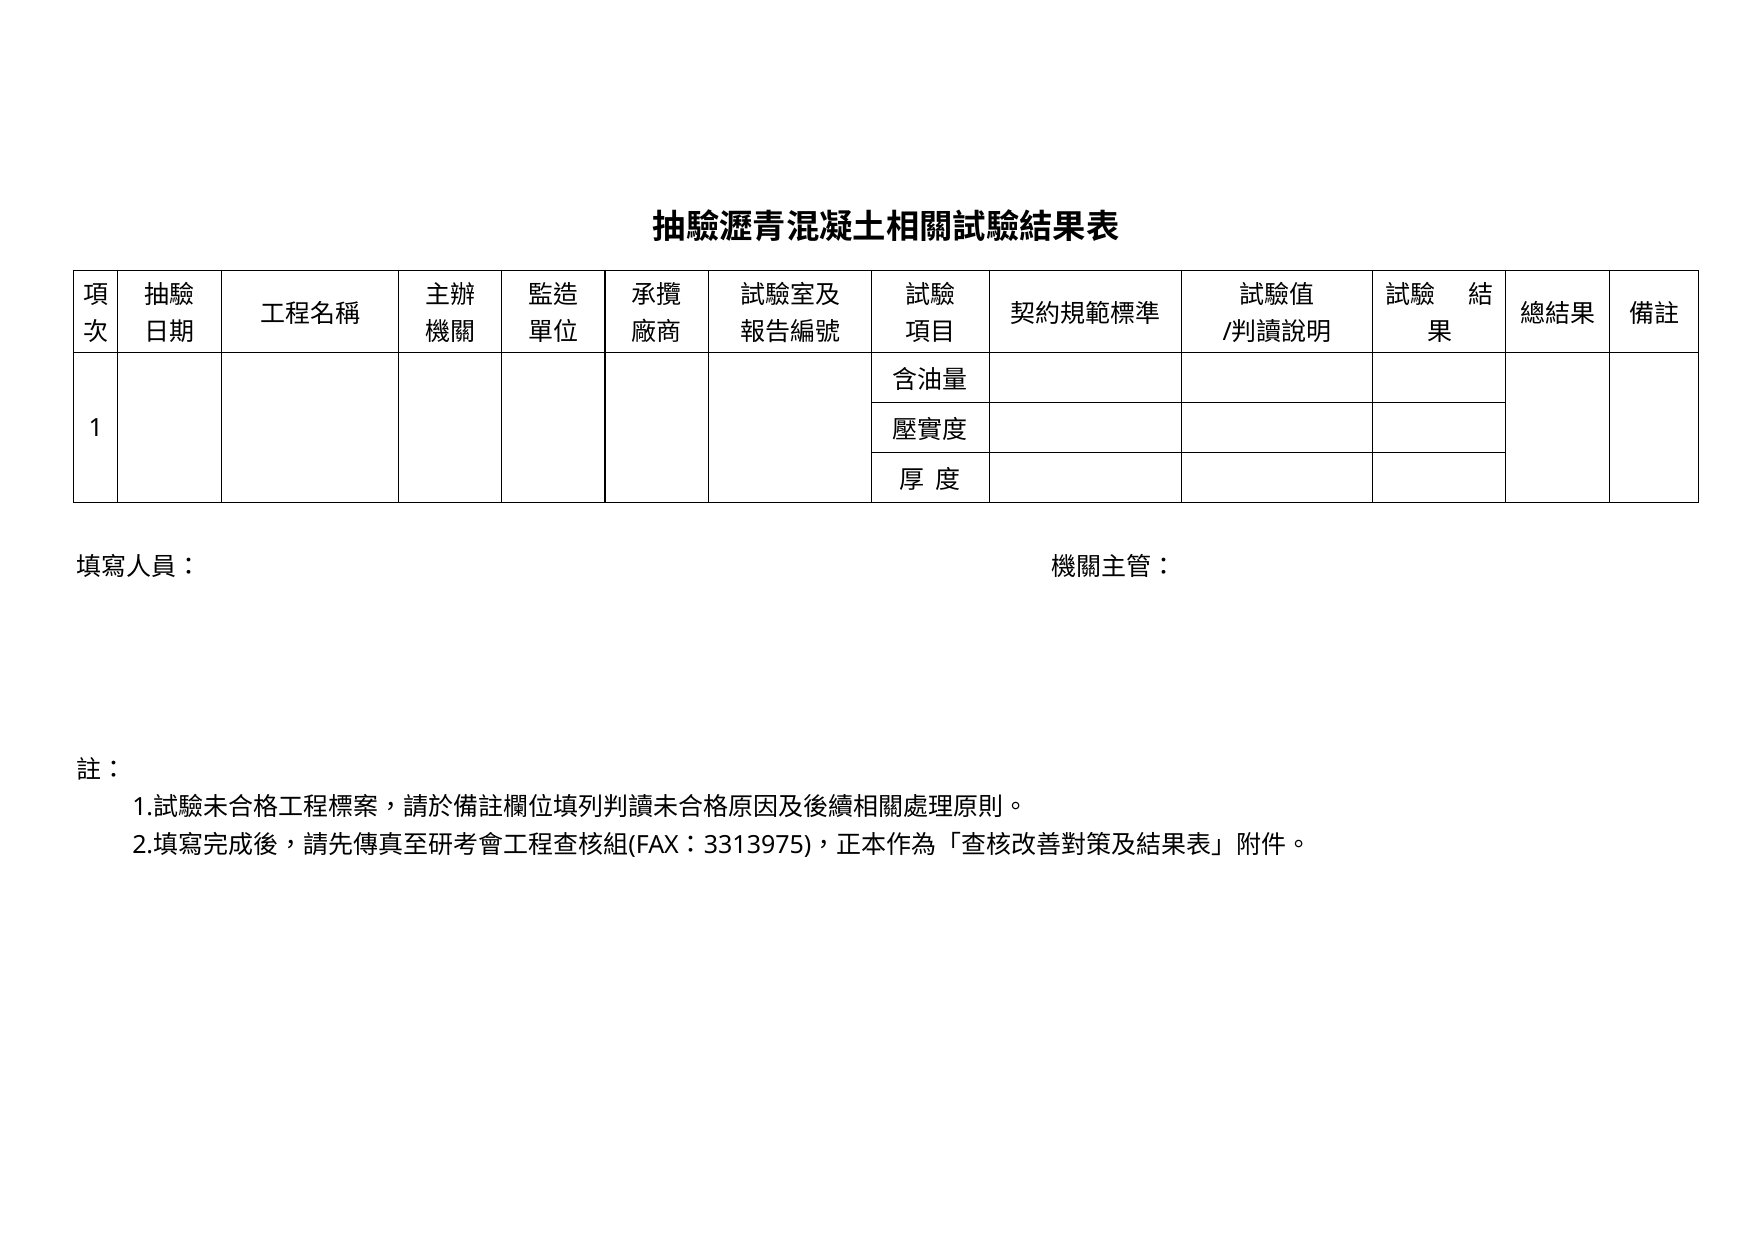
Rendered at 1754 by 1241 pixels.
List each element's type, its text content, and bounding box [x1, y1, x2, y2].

table_cell 1 [74, 353, 117, 502]
table_cell [990, 353, 1181, 402]
table_cell [1270, 544, 1699, 585]
table_cell 註： [73, 749, 129, 786]
table_cell 機關主管： [1048, 544, 1269, 585]
table_cell [129, 749, 1699, 786]
table_cell 填寫人員： [73, 544, 221, 585]
table_cell [1270, 786, 1447, 823]
table_cell [1048, 786, 1269, 823]
table_cell [1373, 353, 1505, 402]
table_cell [990, 403, 1181, 452]
table_cell [73, 585, 1699, 748]
table_cell [73, 503, 1699, 543]
table_cell [990, 453, 1181, 502]
table_cell 壓實度 [872, 403, 989, 452]
table_cell [1373, 453, 1505, 502]
table_cell [73, 824, 129, 861]
table_cell 厚 度 [872, 453, 989, 502]
table_header 抽驗瀝青混凝土相關試驗結果表 [73, 179, 1699, 269]
table_cell 試驗室及 報告編號 [709, 271, 871, 352]
table_cell [118, 353, 221, 502]
table_cell [73, 786, 129, 823]
table_cell [1610, 353, 1698, 502]
table_cell 監造 單位 [502, 271, 604, 352]
table_cell [709, 353, 871, 502]
table_cell 備註 [1610, 271, 1698, 352]
table_cell [606, 353, 708, 502]
table_cell 工程名稱 [222, 271, 398, 352]
table_cell [1182, 353, 1372, 402]
table_cell 項次 [74, 271, 117, 352]
table_cell 契約規範標準 [990, 271, 1181, 352]
table_cell 抽驗 日期 [118, 271, 221, 352]
table_cell 2.填寫完成後，請先傳真至研考會工程查核組(FAX：3313975)，正本作為「查核改善對策及結果表」附件。 [129, 824, 1699, 861]
table_cell [1447, 786, 1550, 823]
table_cell [1506, 353, 1609, 502]
table_cell 含油量 [872, 353, 989, 402]
table_cell 承攬 廠商 [606, 271, 708, 352]
table_cell 主辦 機關 [399, 271, 501, 352]
table_cell [1654, 786, 1699, 823]
table_cell 總結果 [1506, 271, 1609, 352]
table_cell 試驗 結果 [1373, 271, 1505, 352]
table_cell 試驗值 /判讀說明 [1182, 271, 1372, 352]
table_cell [1182, 453, 1372, 502]
table_cell [1373, 403, 1505, 452]
table_cell [1550, 786, 1653, 823]
table_cell 試驗 項目 [872, 271, 989, 352]
table_cell [222, 353, 398, 502]
table_cell 1.試驗未合格工程標案，請於備註欄位填列判讀未合格原因及後續相關處理原則。 [129, 786, 1048, 823]
table_cell [221, 544, 1048, 585]
table_cell [399, 353, 501, 502]
table_cell [1182, 403, 1372, 452]
table_cell [502, 353, 604, 502]
